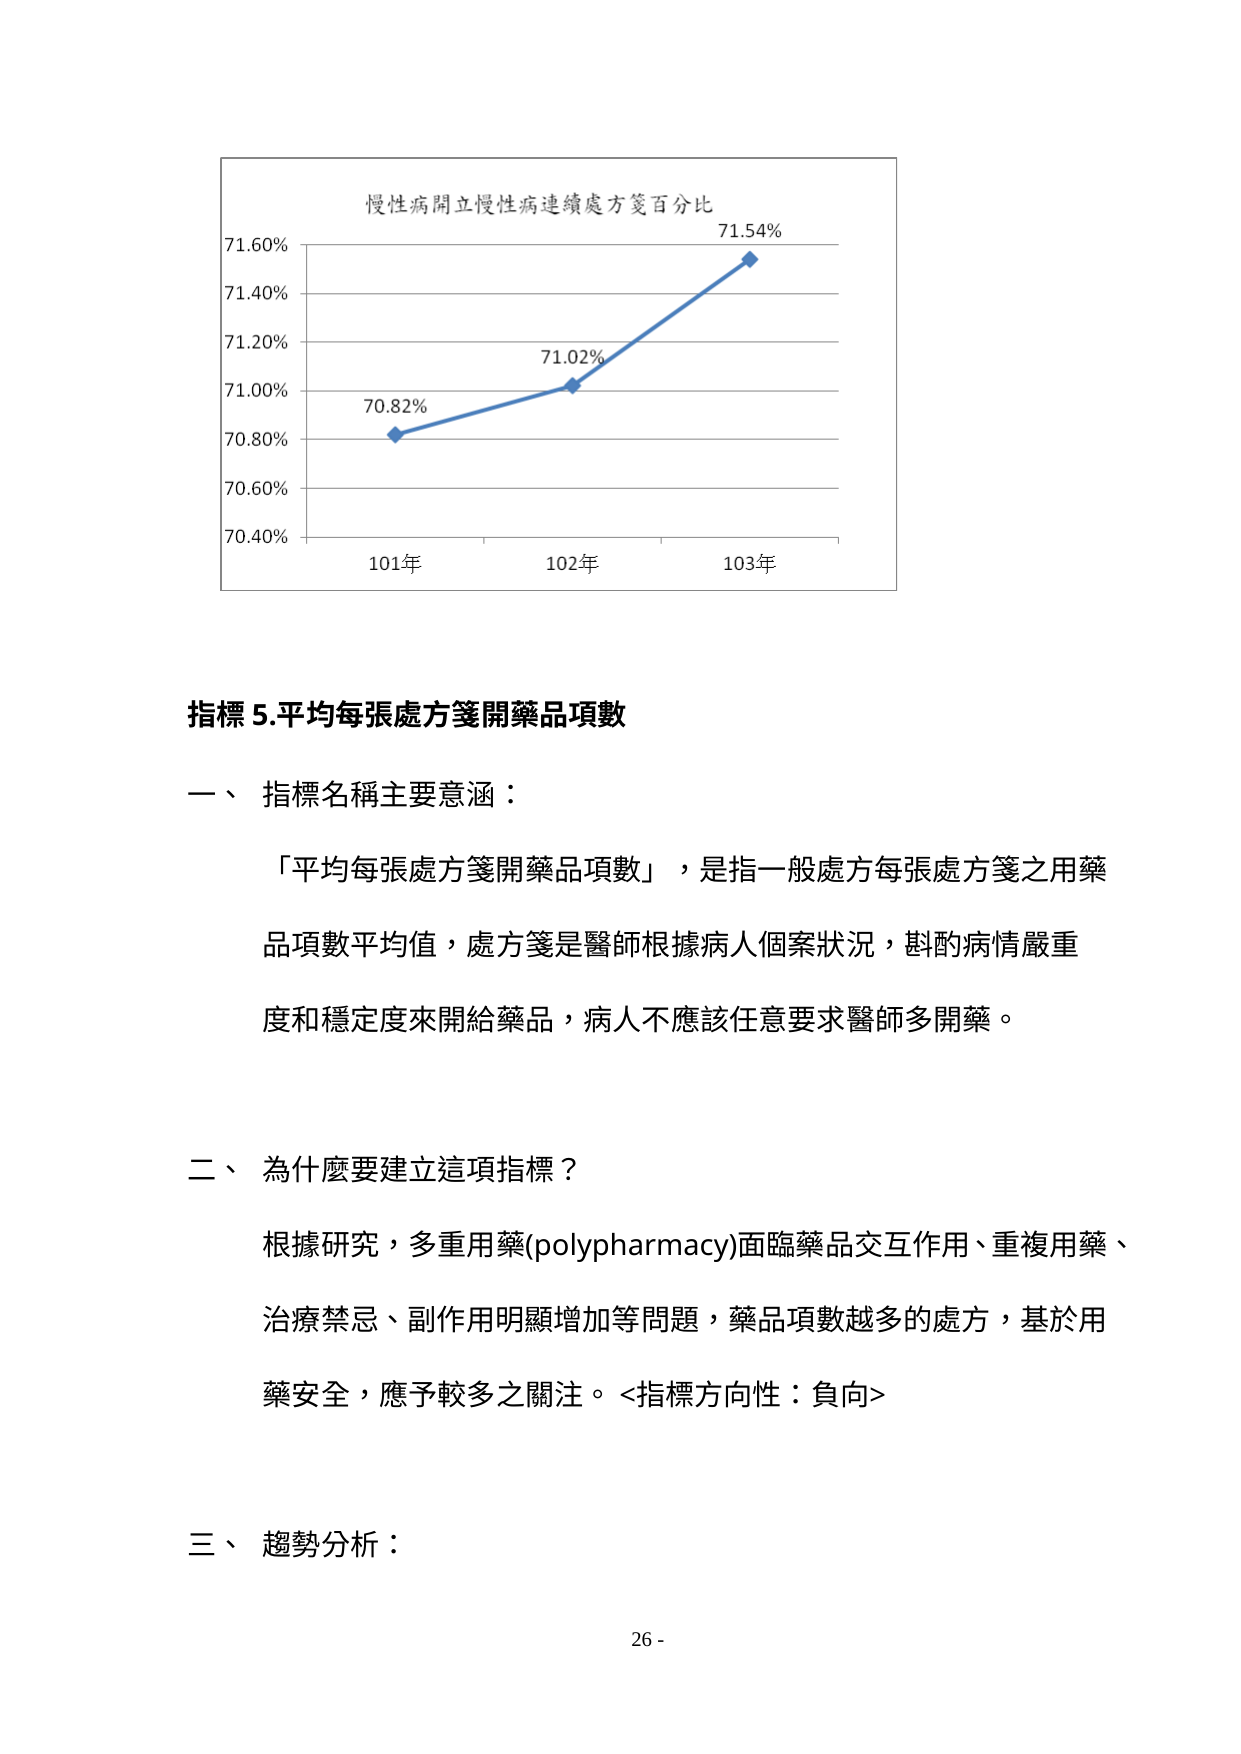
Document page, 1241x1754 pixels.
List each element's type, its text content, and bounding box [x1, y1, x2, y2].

text 「平均每張處方箋開藥品項數」，是指一般處方每張處方箋之用藥品項數平均值，處方箋是醫師根據病人個案狀況，斟酌病情嚴重度和穩定度來開給藥品，病人不應該任意要求醫師多開藥。 [262, 830, 1107, 1055]
list 趨勢分析： [187, 1505, 1107, 1580]
table_header [188, 146, 279, 221]
table_cell [188, 446, 219, 521]
table_cell [898, 296, 917, 371]
table_cell [898, 371, 917, 446]
table_header 指標5.平均每張處方箋開藥品項數 [188, 671, 856, 755]
table_cell [898, 221, 917, 296]
list 為什麼要建立這項指標？ [187, 1130, 1107, 1205]
table_cell [188, 371, 219, 446]
table_header [704, 146, 810, 157]
table_cell [279, 591, 385, 596]
picture [219, 157, 898, 591]
table_header [810, 146, 917, 221]
table_cell [188, 296, 219, 371]
table_cell [810, 521, 917, 596]
text 根據研究，多重用藥(polypharmacy)面臨藥品交互作用、重複用藥、治療禁忌、副作用明顯增加等問題，藥品項數越多的處方，基於用藥安全，應予較多之關注。 <指標方向性：負向> [262, 1205, 1107, 1430]
table_cell [704, 591, 810, 596]
table_cell [898, 446, 917, 521]
table_cell [188, 521, 279, 596]
table_cell [385, 591, 492, 596]
table_header [385, 146, 492, 157]
table_cell [188, 221, 219, 296]
table_header [279, 146, 385, 157]
table_cell [598, 591, 704, 596]
table_cell [492, 591, 598, 596]
list 指標名稱主要意涵： [187, 755, 1107, 830]
table_header [598, 146, 704, 157]
table_header [492, 146, 598, 157]
